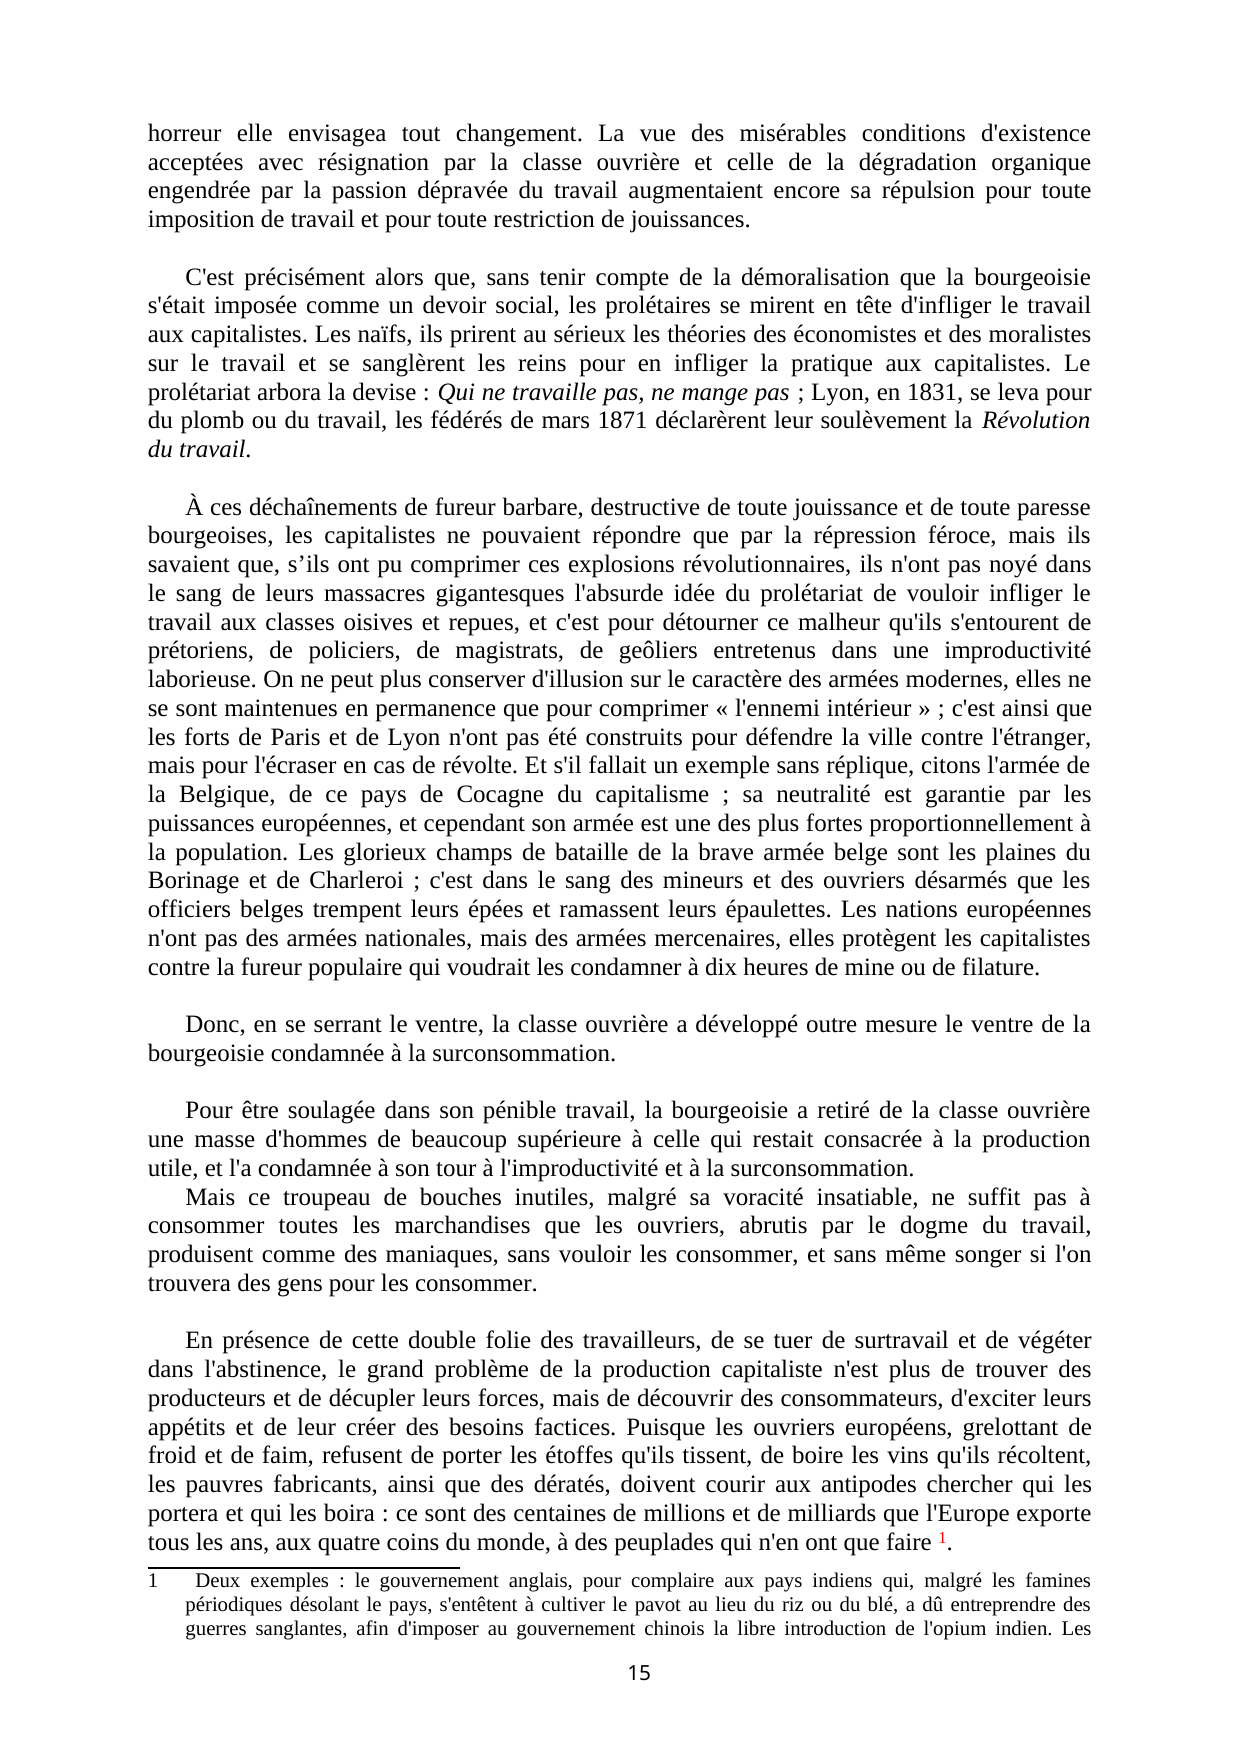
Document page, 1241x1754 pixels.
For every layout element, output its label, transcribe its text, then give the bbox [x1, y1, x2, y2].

text Deux exemples : le gouvernement anglais, pour complaire aux pays indiens qui, malgré les famines périodiques désolant le pays, s'entêtent à cultiver le pavot au lieu du riz ou du blé, a dû entreprendre des guerres sanglantes, afin d'imposer au gouvernement chinois la libre introduction de l'opium indien. Les [148, 1568, 1092, 1640]
text Donc, en se serrant le ventre, la classe ouvrière a développé outre mesure le ventre de la bourgeoisie condamnée à la surconsommation. [148, 1009, 1092, 1067]
text À ces déchaînements de fureur barbare, destructive de toute jouissance et de toute paresse bourgeoises, les capitalistes ne pouvaient répondre que par la répression féroce, mais ils savaient que, s’ils ont pu comprimer ces explosions révolutionnaires, ils n'ont pas noyé dans le sang de leurs massacres gigantesques l'absurde idée du prolétariat de vouloir infliger le travail aux classes oisives et repues, et c'est pour détourner ce malheur qu'ils s'entourent de prétoriens, de policiers, de magistrats, de geôliers entretenus dans une improductivité laborieuse. On ne peut plus conserver d'illusion sur le caractère des armées modernes, elles ne se sont maintenues en permanence que pour comprimer « l'ennemi intérieur » ; c'est ainsi que les forts de Paris et de Lyon n'ont pas été construits pour défendre la ville contre l'étranger, mais pour l'écraser en cas de révolte. Et s'il fallait un exemple sans réplique, citons l'armée de la Belgique, de ce pays de Cocagne du capitalisme ; sa neutralité est garantie par les puissances européennes, et cependant son armée est une des plus fortes proportionnellement à la population. Les glorieux champs de bataille de la brave armée belge sont les plaines du Borinage et de Charleroi ; c'est dans le sang des mineurs et des ouvriers désarmés que les officiers belges trempent leurs épées et ramassent leurs épaulettes. Les nations européennes n'ont pas des armées nationales, mais des armées mercenaires, elles protègent les capitalistes contre la fureur populaire qui voudrait les condamner à dix heures de mine ou de filature. [148, 492, 1092, 981]
text Mais ce troupeau de bouches inutiles, malgré sa voracité insatiable, ne suffit pas à consommer toutes les marchandises que les ouvriers, abrutis par le dogme du travail, produisent comme des maniaques, sans vouloir les consommer, et sans même songer si l'on trouvera des gens pour les consommer. [148, 1182, 1092, 1297]
text Pour être soulagée dans son pénible travail, la bourgeoisie a retiré de la classe ouvrière une masse d'hommes de beaucoup supérieure à celle qui restait consacrée à la production utile, et l'a condamnée à son tour à l'improductivité et à la surconsommation. [148, 1096, 1092, 1182]
text C'est précisément alors que, sans tenir compte de la démoralisation que la bourgeoisie s'était imposée comme un devoir social, les prolétaires se mirent en tête d'infliger le travail aux capitalistes. Les naïfs, ils prirent au sérieux les théories des économistes et des moralistes sur le travail et se sanglèrent les reins pour en infliger la pratique aux capitalistes. Le prolétariat arbora la devise : Qui ne travaille pas, ne mange pas ; Lyon, en 1831, se leva pour du plomb ou du travail, les fédérés de mars 1871 déclarèrent leur soulèvement la Révolution du travail. [148, 262, 1092, 463]
text En présence de cette double folie des travailleurs, de se tuer de surtravail et de végéter dans l'abstinence, le grand problème de la production capitaliste n'est plus de trouver des producteurs et de décupler leurs forces, mais de découvrir des consommateurs, d'exciter leurs appétits et de leur créer des besoins factices. Puisque les ouvriers européens, grelottant de froid et de faim, refusent de porter les étoffes qu'ils tissent, de boire les vins qu'ils récoltent, les pauvres fabricants, ainsi que des dératés, doivent courir aux antipodes chercher qui les portera et qui les boira : ce sont des centaines de millions et de milliards que l'Europe exporte tous les ans, aux quatre coins du monde, à des peuplades qui n'en ont que faire . [148, 1326, 1092, 1556]
text horreur elle envisagea tout changement. La vue des misérables conditions d'existence acceptées avec résignation par la classe ouvrière et celle de la dégradation organique engendrée par la passion dépra­vée du travail augmentaient encore sa répulsion pour toute imposition de travail et pour toute restriction de jouissances. [148, 118, 1092, 233]
